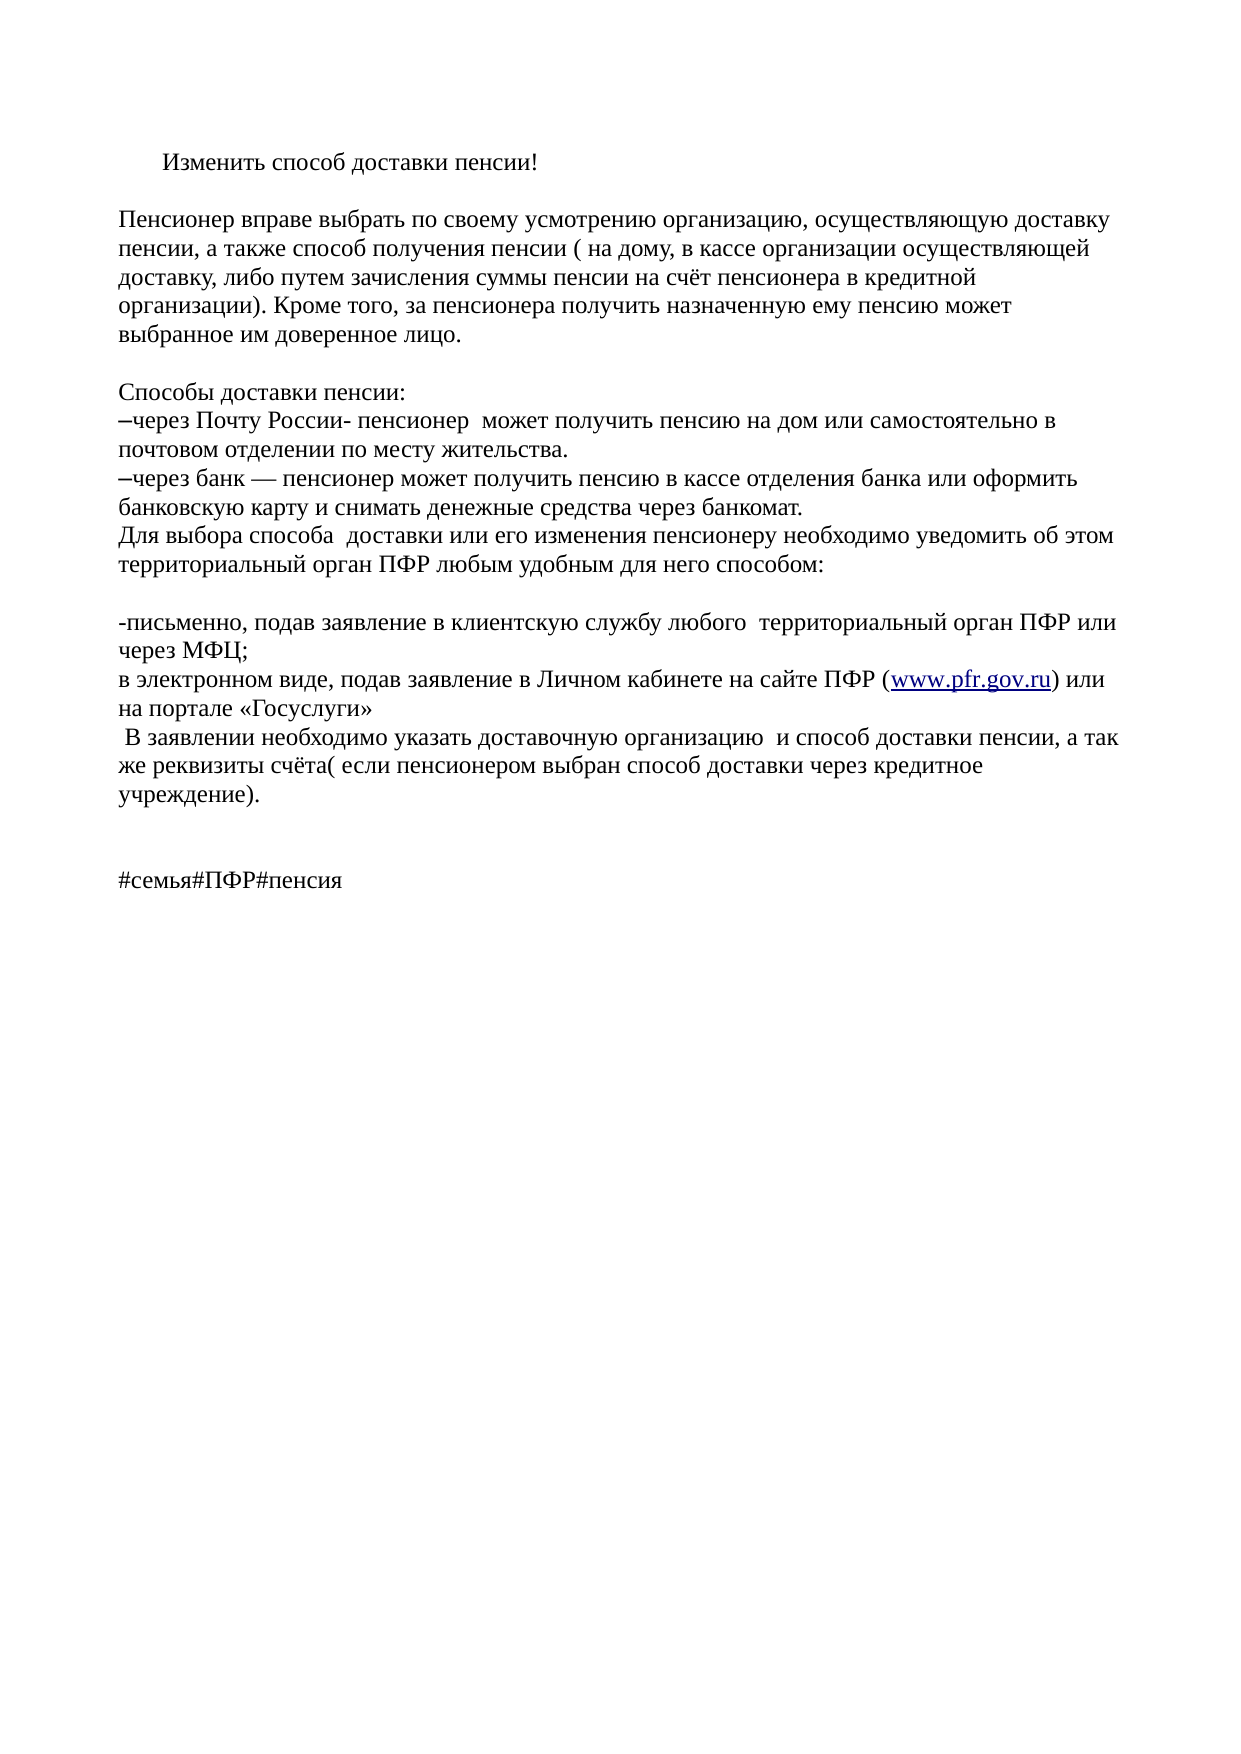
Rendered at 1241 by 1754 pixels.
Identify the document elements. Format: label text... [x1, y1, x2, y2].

text В заявлении необходимо указать доставочную организацию и способ доставки пенсии, а так же реквизиты счёта( если пенсионером выбран способ доставки через кредитное учреждение). [118, 722, 1122, 808]
text -письменно, подав заявление в клиентскую службу любого территориальный орган ПФР или через МФЦ; [118, 607, 1122, 664]
list через банк — пенсионер может получить пенсию в кассе отделения банка или оформить банковскую карту и снимать денежные средства через банкомат. [118, 463, 1122, 521]
text Изменить способ доставки пенсии! [118, 147, 1122, 176]
text в электронном виде, подав заявление в Личном кабинете на сайте ПФР (www.pfr.gov.ru) или на портале «Госуслуги» [118, 664, 1122, 722]
text Способы доставки пенсии: [118, 377, 1122, 406]
text Пенсионер вправе выбрать по своему усмотрению организацию, осуществляющую доставку пенсии, а также способ получения пенсии ( на дому, в кассе организации осуществляющей доставку, либо путем зачисления суммы пенсии на счёт пенсионера в кредитной организации). Кроме того, за пенсионера получить назначенную ему пенсию может выбранное им доверенное лицо. [118, 204, 1122, 348]
list через Почту России- пенсионер может получить пенсию на дом или самостоятельно в почтовом отделении по месту жительства. [118, 406, 1122, 463]
text #семья#ПФР#пенсия [118, 866, 1122, 894]
text Для выбора способа доставки или его изменения пенсионеру необходимо уведомить об этом территориальный орган ПФР любым удобным для него способом: [118, 521, 1122, 578]
